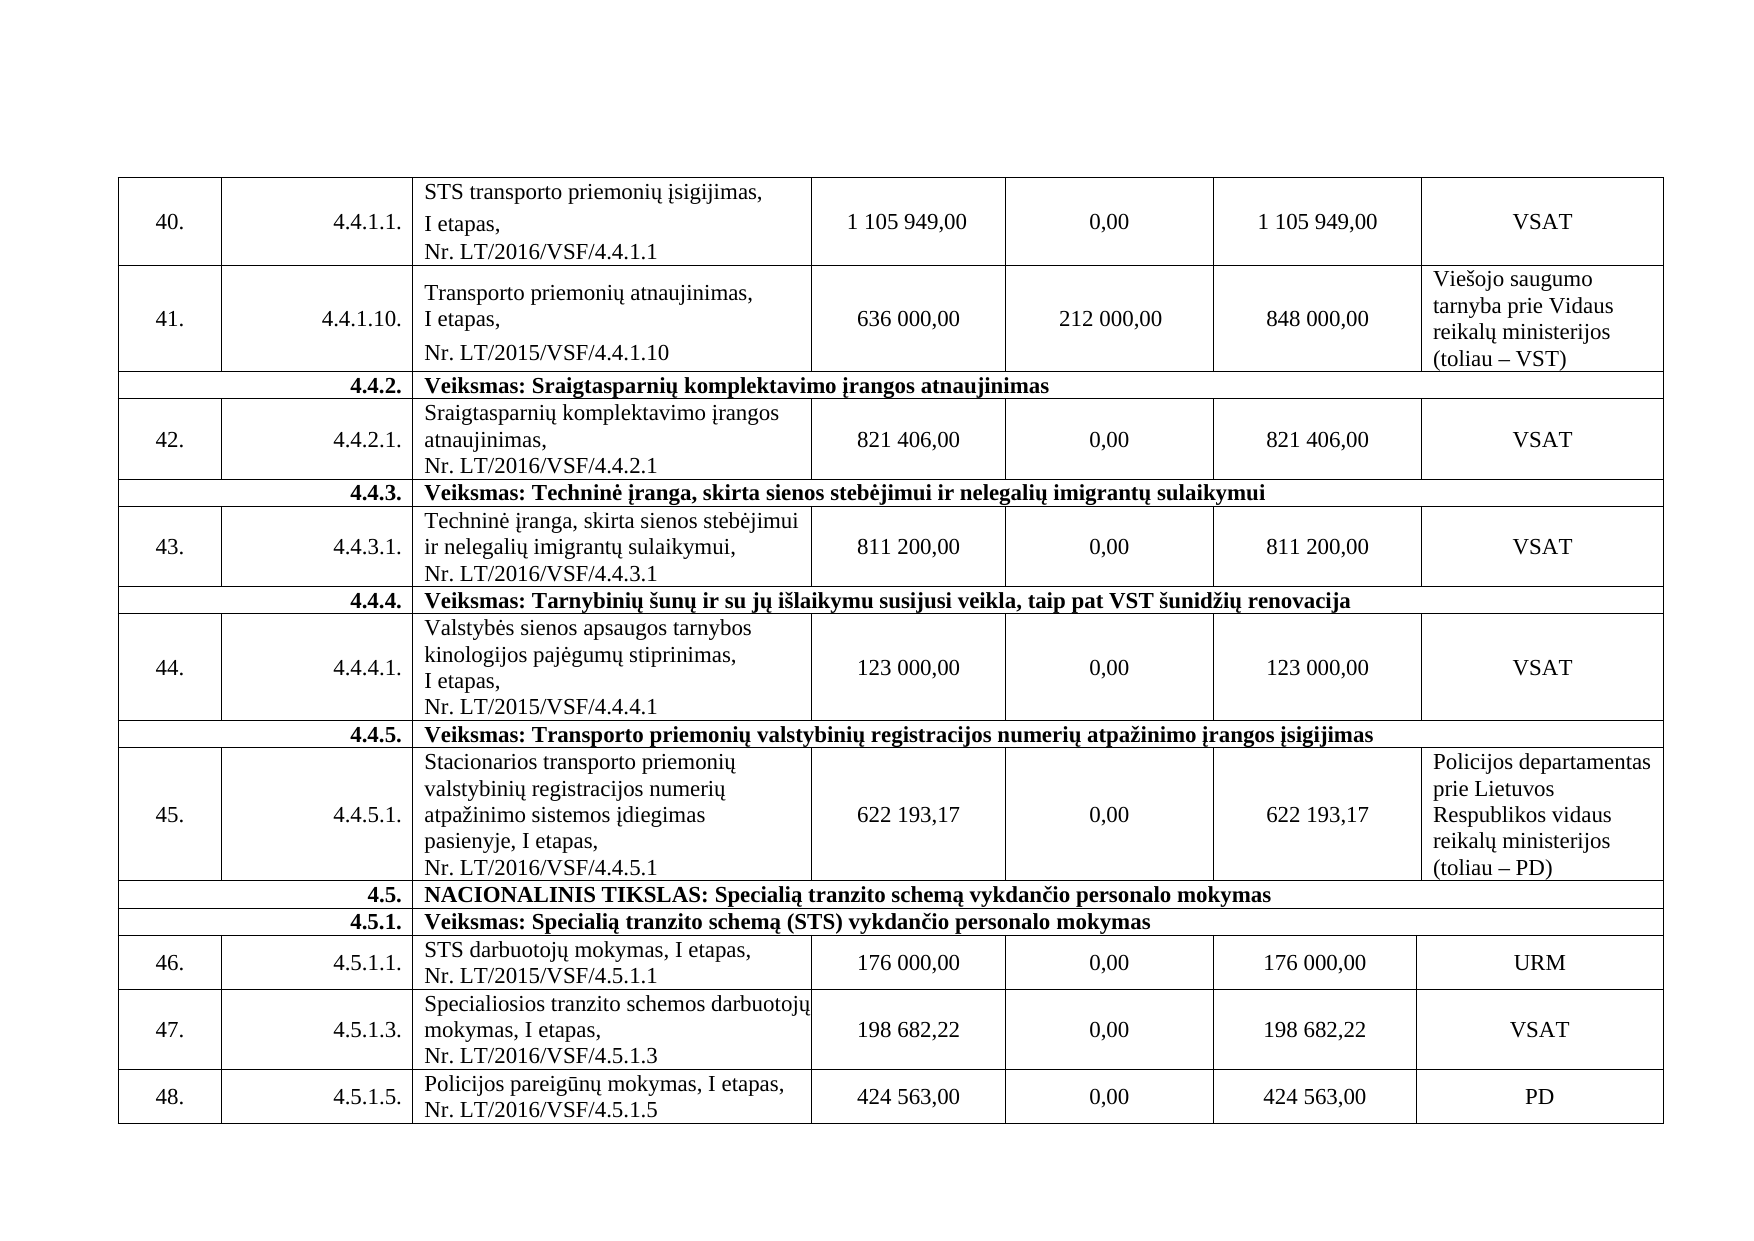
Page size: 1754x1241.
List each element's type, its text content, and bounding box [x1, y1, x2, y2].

table_cell VSAT [1422, 178, 1663, 264]
table_cell 811 200,00 [1214, 507, 1421, 586]
table_cell VSAT [1422, 614, 1663, 720]
table_cell STS darbuotojų mokymas, I etapas, Nr. LT/2015/VSF/4.5.1.1 [413, 936, 811, 988]
table_cell 46. [119, 936, 221, 988]
table_cell 4.5.1. [119, 909, 412, 935]
table_cell 176 000,00 [1214, 936, 1416, 988]
table_cell Veiksmas: Transporto priemonių valstybinių registracijos numerių atpažinimo įrangos įsigijimas [413, 721, 1663, 747]
table_cell 4.4.4. [119, 587, 412, 613]
table_cell 4.5. [119, 881, 412, 907]
table_cell Transporto priemonių atnaujinimas, I etapas, Nr. LT/2015/VSF/4.4.1.10 [413, 266, 811, 371]
table_cell 636 000,00 [812, 266, 1005, 371]
table_cell 44. [119, 614, 221, 720]
table_cell Sraigtasparnių komplektavimo įrangos atnaujinimas, Nr. LT/2016/VSF/4.4.2.1 [413, 399, 811, 478]
table_cell Stacionarios transporto priemonių valstybinių registracijos numerių atpažinimo sistemos įdiegimas pasienyje, I etapas, Nr. LT/2016/VSF/4.4.5.1 [413, 748, 811, 880]
table_cell Veiksmas: Tarnybinių šunų ir su jų išlaikymu susijusi veikla, taip pat VST šunidžių renovacija [413, 587, 1663, 613]
table_cell 198 682,22 [1214, 990, 1416, 1069]
table_cell Techninė įranga, skirta sienos stebėjimui ir nelegalių imigrantų sulaikymui, Nr. LT/2016/VSF/4.4.3.1 [413, 507, 811, 586]
table_cell 0,00 [1006, 614, 1213, 720]
table_cell PD [1417, 1070, 1663, 1122]
table_cell Viešojo saugumo tarnyba prie Vidaus reikalų ministerijos (toliau – VST) [1422, 266, 1663, 371]
table_cell 622 193,17 [812, 748, 1005, 880]
table_cell 424 563,00 [1214, 1070, 1416, 1122]
table_cell 40. [119, 178, 221, 264]
table_cell 4.5.1.1. [222, 936, 412, 988]
table_cell 4.4.3.1. [222, 507, 412, 586]
table_cell 0,00 [1006, 990, 1213, 1069]
table_cell 42. [119, 399, 221, 478]
table_cell 0,00 [1006, 507, 1213, 586]
table_cell 622 193,17 [1214, 748, 1421, 880]
table_cell 424 563,00 [812, 1070, 1005, 1122]
table_cell 48. [119, 1070, 221, 1122]
table_cell Valstybės sienos apsaugos tarnybos kinologijos pajėgumų stiprinimas, I etapas, Nr. LT/2015/VSF/4.4.4.1 [413, 614, 811, 720]
table_cell 43. [119, 507, 221, 586]
table_cell 47. [119, 990, 221, 1069]
table_cell 0,00 [1006, 936, 1213, 988]
table_cell 41. [119, 266, 221, 371]
table_cell 821 406,00 [812, 399, 1005, 478]
table_cell Policijos departamentas prie Lietuvos Respublikos vidaus reikalų ministerijos (toliau – PD) [1422, 748, 1663, 880]
table_cell Veiksmas: Specialią tranzito schemą (STS) vykdančio personalo mokymas [413, 909, 1663, 935]
table_cell 198 682,22 [812, 990, 1005, 1069]
table_cell 811 200,00 [812, 507, 1005, 586]
table_cell 4.4.3. [119, 480, 412, 506]
table_cell 4.4.1.10. [222, 266, 412, 371]
table_cell 848 000,00 [1214, 266, 1421, 371]
table_cell 4.5.1.3. [222, 990, 412, 1069]
table_cell 4.5.1.5. [222, 1070, 412, 1122]
table_cell Policijos pareigūnų mokymas, I etapas, Nr. LT/2016/VSF/4.5.1.5 [413, 1070, 811, 1122]
table_cell VSAT [1422, 507, 1663, 586]
table_cell URM [1417, 936, 1663, 988]
table_cell VSAT [1422, 399, 1663, 478]
table_cell 4.4.2.1. [222, 399, 412, 478]
table_cell Veiksmas: Techninė įranga, skirta sienos stebėjimui ir nelegalių imigrantų sulaikymui [413, 480, 1663, 506]
table_cell 0,00 [1006, 748, 1213, 880]
table_cell 4.4.2. [119, 372, 412, 398]
table_cell 4.4.5.1. [222, 748, 412, 880]
table_cell 4.4.1.1. [222, 178, 412, 264]
table_cell 123 000,00 [812, 614, 1005, 720]
table_cell 1 105 949,00 [812, 178, 1005, 264]
table_cell 1 105 949,00 [1214, 178, 1421, 264]
table_cell 123 000,00 [1214, 614, 1421, 720]
table_cell STS transporto priemonių įsigijimas, I etapas, Nr. LT/2016/VSF/4.4.1.1 [413, 178, 811, 264]
table_cell Specialiosios tranzito schemos darbuotojų mokymas, I etapas, Nr. LT/2016/VSF/4.5.1.3 [413, 990, 811, 1069]
table_cell 45. [119, 748, 221, 880]
table_cell 4.4.5. [119, 721, 412, 747]
table_cell 4.4.4.1. [222, 614, 412, 720]
table_cell 176 000,00 [812, 936, 1005, 988]
table_cell 821 406,00 [1214, 399, 1421, 478]
table_cell 212 000,00 [1006, 266, 1213, 371]
table_cell NACIONALINIS TIKSLAS: Specialią tranzito schemą vykdančio personalo mokymas [413, 881, 1663, 907]
table_cell 0,00 [1006, 178, 1213, 264]
table_cell Veiksmas: Sraigtasparnių komplektavimo įrangos atnaujinimas [413, 372, 1663, 398]
table_cell VSAT [1417, 990, 1663, 1069]
table_cell 0,00 [1006, 1070, 1213, 1122]
table_cell 0,00 [1006, 399, 1213, 478]
